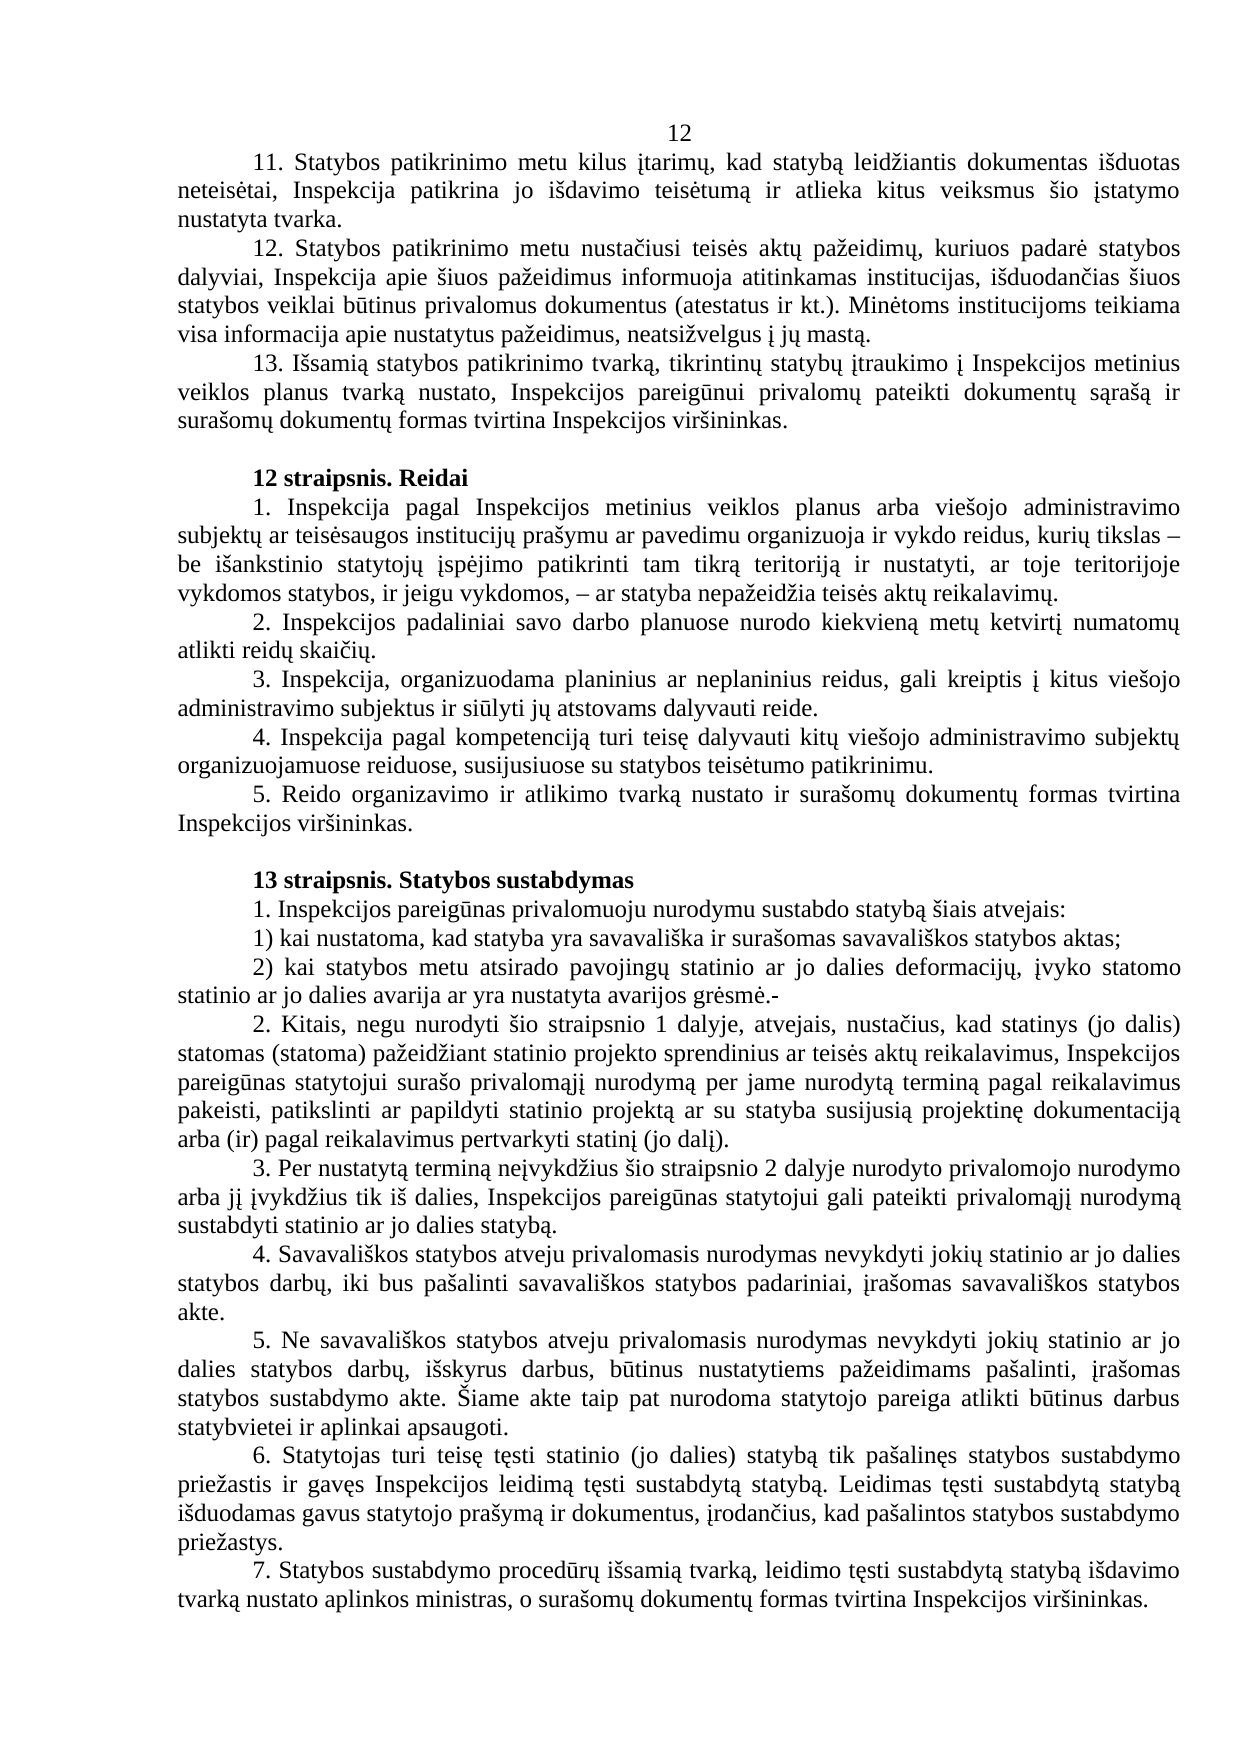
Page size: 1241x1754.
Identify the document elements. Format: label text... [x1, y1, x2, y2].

text 12. Statybos patikrinimo metu nustačiusi teisės aktų pažeidimų, kuriuos padarė statybos dalyviai, Inspekcija apie šiuos pažeidimus informuoja atitinkamas institucijas, išduodančias šiuos statybos veiklai būtinus privalomus dokumentus (atestatus ir kt.). Minėtoms institucijoms teikiama visa informacija apie nustatytus pažeidimus, neatsižvelgus į jų mastą. [177, 233, 1181, 348]
text 6. Statytojas turi teisę tęsti statinio (jo dalies) statybą tik pašalinęs statybos sustabdymo priežastis ir gavęs Inspekcijos leidimą tęsti sustabdytą statybą. Leidimas tęsti sustabdytą statybą išduodamas gavus statytojo prašymą ir dokumentus, įrodančius, kad pašalintos statybos sustabdymo priežastys. [177, 1441, 1181, 1556]
text 5. Reido organizavimo ir atlikimo tvarką nustato ir surašomų dokumentų formas tvirtina Inspekcijos viršininkas. [177, 779, 1181, 837]
text 2) kai statybos metu atsirado pavojingų statinio ar jo dalies deformacijų, įvyko statomo statinio ar jo dalies avarija ar yra nustatyta avarijos grėsmė. [177, 952, 1181, 1009]
text 4. Savavališkos statybos atveju privalomasis nurodymas nevykdyti jokių statinio ar jo dalies statybos darbų, iki bus pašalinti savavališkos statybos padariniai, įrašomas savavališkos statybos akte. [177, 1239, 1181, 1326]
text 2. Kitais, negu nurodyti šio straipsnio 1 dalyje, atvejais, nustačius, kad statinys (jo dalis) statomas (statoma) pažeidžiant statinio projekto sprendinius ar teisės aktų reikalavimus, Inspekcijos pareigūnas statytojui surašo privalomąjį nurodymą per jame nurodytą terminą pagal reikalavimus pakeisti, patikslinti ar papildyti statinio projektą ar su statyba susijusią projektinę dokumentaciją arba (ir) pagal reikalavimus pertvarkyti statinį (jo dalį). [177, 1009, 1181, 1153]
text 12 straipsnis. Reidai [177, 463, 1181, 492]
text 13 straipsnis. Statybos sustabdymas [177, 866, 1181, 894]
text 13. Išsamią statybos patikrinimo tvarką, tikrintinų statybų įtraukimo į Inspekcijos metinius veiklos planus tvarką nustato, Inspekcijos pareigūnui privalomų pateikti dokumentų sąrašą ir surašomų dokumentų formas tvirtina Inspekcijos viršininkas. [177, 348, 1181, 434]
text 7. Statybos sustabdymo procedūrų išsamią tvarką, leidimo tęsti sustabdytą statybą išdavimo tvarką nustato aplinkos ministras, o surašomų dokumentų formas tvirtina Inspekcijos viršininkas. [177, 1556, 1181, 1613]
text 4. Inspekcija pagal kompetenciją turi teisę dalyvauti kitų viešojo administravimo subjektų organizuojamuose reiduose, susijusiuose su statybos teisėtumo patikrinimu. [177, 722, 1181, 779]
text 1. Inspekcijos pareigūnas privalomuoju nurodymu sustabdo statybą šiais atvejais: [177, 894, 1181, 923]
text 11. Statybos patikrinimo metu kilus įtarimų, kad statybą leidžiantis dokumentas išduotas neteisėtai, Inspekcija patikrina jo išdavimo teisėtumą ir atlieka kitus veiksmus šio įstatymo nustatyta tvarka. [177, 147, 1181, 233]
text 2. Inspekcijos padaliniai savo darbo planuose nurodo kiekvieną metų ketvirtį numatomų atlikti reidų skaičių. [177, 607, 1181, 664]
text 3. Per nustatytą terminą neįvykdžius šio straipsnio 2 dalyje nurodyto privalomojo nurodymo arba jį įvykdžius tik iš dalies, Inspekcijos pareigūnas statytojui gali pateikti privalomąjį nurodymą sustabdyti statinio ar jo dalies statybą. [177, 1153, 1181, 1239]
text 1. Inspekcija pagal Inspekcijos metinius veiklos planus arba viešojo administravimo subjektų ar teisėsaugos institucijų prašymu ar pavedimu organizuoja ir vykdo reidus, kurių tikslas – be išankstinio statytojų įspėjimo patikrinti tam tikrą teritoriją ir nustatyti, ar toje teritorijoje vykdomos statybos, ir jeigu vykdomos, – ar statyba nepažeidžia teisės aktų reikalavimų. [177, 492, 1181, 607]
text 1) kai nustatoma, kad statyba yra savavališka ir surašomas savavališkos statybos aktas; [177, 923, 1181, 952]
text 5. Ne savavališkos statybos atveju privalomasis nurodymas nevykdyti jokių statinio ar jo dalies statybos darbų, išskyrus darbus, būtinus nustatytiems pažeidimams pašalinti, įrašomas statybos sustabdymo akte. Šiame akte taip pat nurodoma statytojo pareiga atlikti būtinus darbus statybvietei ir aplinkai apsaugoti. [177, 1326, 1181, 1441]
text 3. Inspekcija, organizuodama planinius ar neplaninius reidus, gali kreiptis į kitus viešojo administravimo subjektus ir siūlyti jų atstovams dalyvauti reide. [177, 664, 1181, 722]
